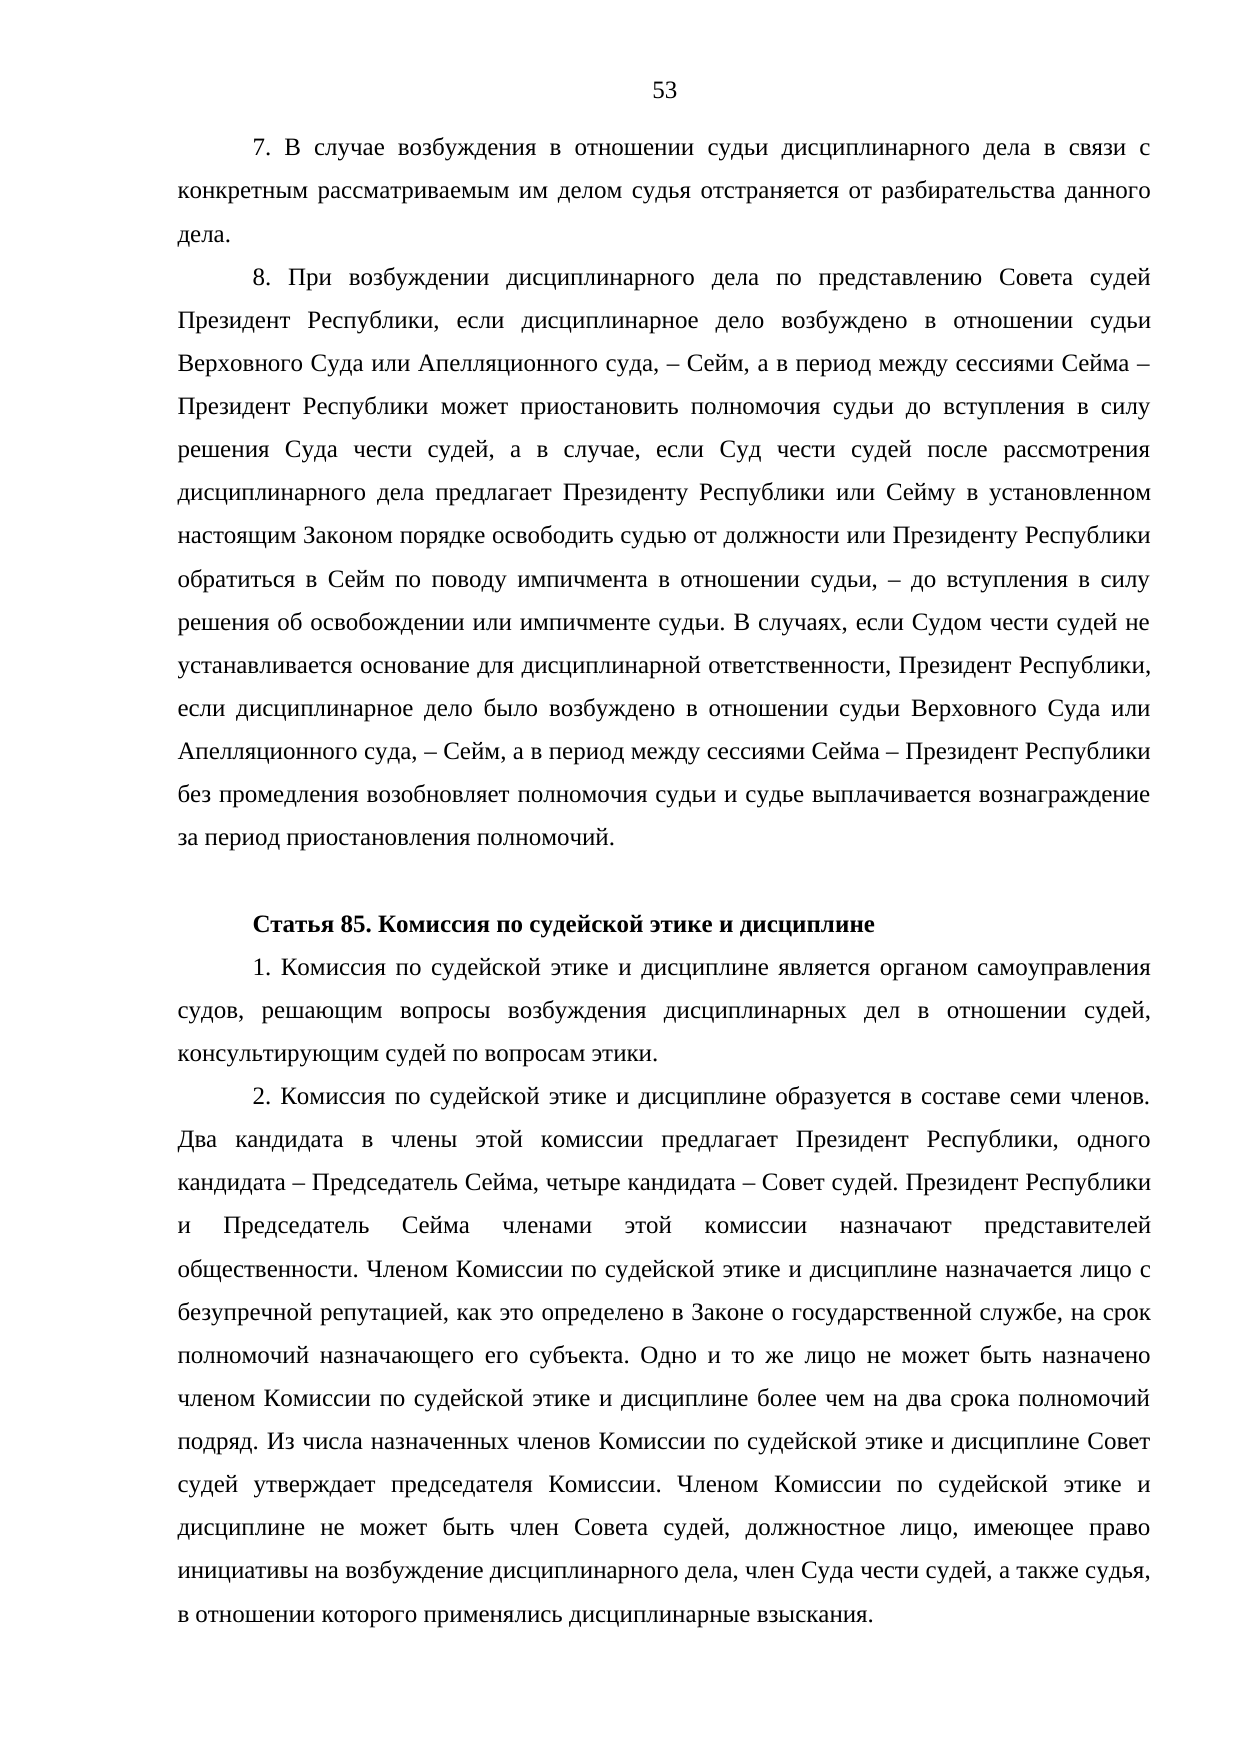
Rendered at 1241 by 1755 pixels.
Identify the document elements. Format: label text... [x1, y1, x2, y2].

text Статья 85. Комиссия по судейской этике и дисциплине [177, 909, 1152, 937]
text 7. В случае возбуждения в отношении судьи дисциплинарного дела в связи с конкретным рассматриваемым им делом судья отстраняется от разбирательства данного дела. [177, 132, 1152, 247]
text 1. Комиссия по судейской этике и дисциплине является органом самоуправления судов, решающим вопросы возбуждения дисциплинарных дел в отношении судей, консультирующим судей по вопросам этики. [177, 952, 1152, 1067]
text 2. Комиссия по судейской этике и дисциплине образуется в составе семи членов. Два кандидата в члены этой комиссии предлагает Президент Республики, одного кандидата – Председатель Сейма, четыре кандидата – Совет судей. Президент Республики и Председатель Сейма членами этой комиссии назначают представителей общественности. Членом Комиссии по судейской этике и дисциплине назначается лицо с безупречной репутацией, как это определено в Законе о государственной службе, на срок полномочий назначающего его субъекта. Одно и то же лицо не может быть назначено членом Комиссии по судейской этике и дисциплине более чем на два срока полномочий подряд. Из числа назначенных членов Комиссии по судейской этике и дисциплине Совет судей утверждает председателя Комиссии. Членом Комиссии по судейской этике и дисциплине не может быть член Совета судей, должностное лицо, имеющее право инициативы на возбуждение дисциплинарного дела, член Суда чести судей, а также судья, в отношении которого применялись дисциплинарные взыскания. [177, 1081, 1152, 1627]
text 8. При возбуждении дисциплинарного дела по представлению Совета судей Президент Республики, если дисциплинарное дело возбуждено в отношении судьи Верховного Суда или Апелляционного суда, – Сейм, а в период между сессиями Сейма – Президент Республики может приостановить полномочия судьи до вступления в силу решения Суда чести судей, а в случае, если Суд чести судей после рассмотрения дисциплинарного дела предлагает Президенту Республики или Сейму в установленном настоящим Законом порядке освободить судью от должности или Президенту Республики обратиться в Сейм по поводу импичмента в отношении судьи, – до вступления в силу решения об освобождении или импичменте судьи. В случаях, если Судом чести судей не устанавливается основание для дисциплинарной ответственности, Президент Республики, если дисциплинарное дело было возбуждено в отношении судьи Верховного Суда или Апелляционного суда, – Сейм, а в период между сессиями Сейма – Президент Республики без промедления возобновляет полномочия судьи и судье выплачивается вознаграждение за период приостановления полномочий. [177, 262, 1152, 851]
